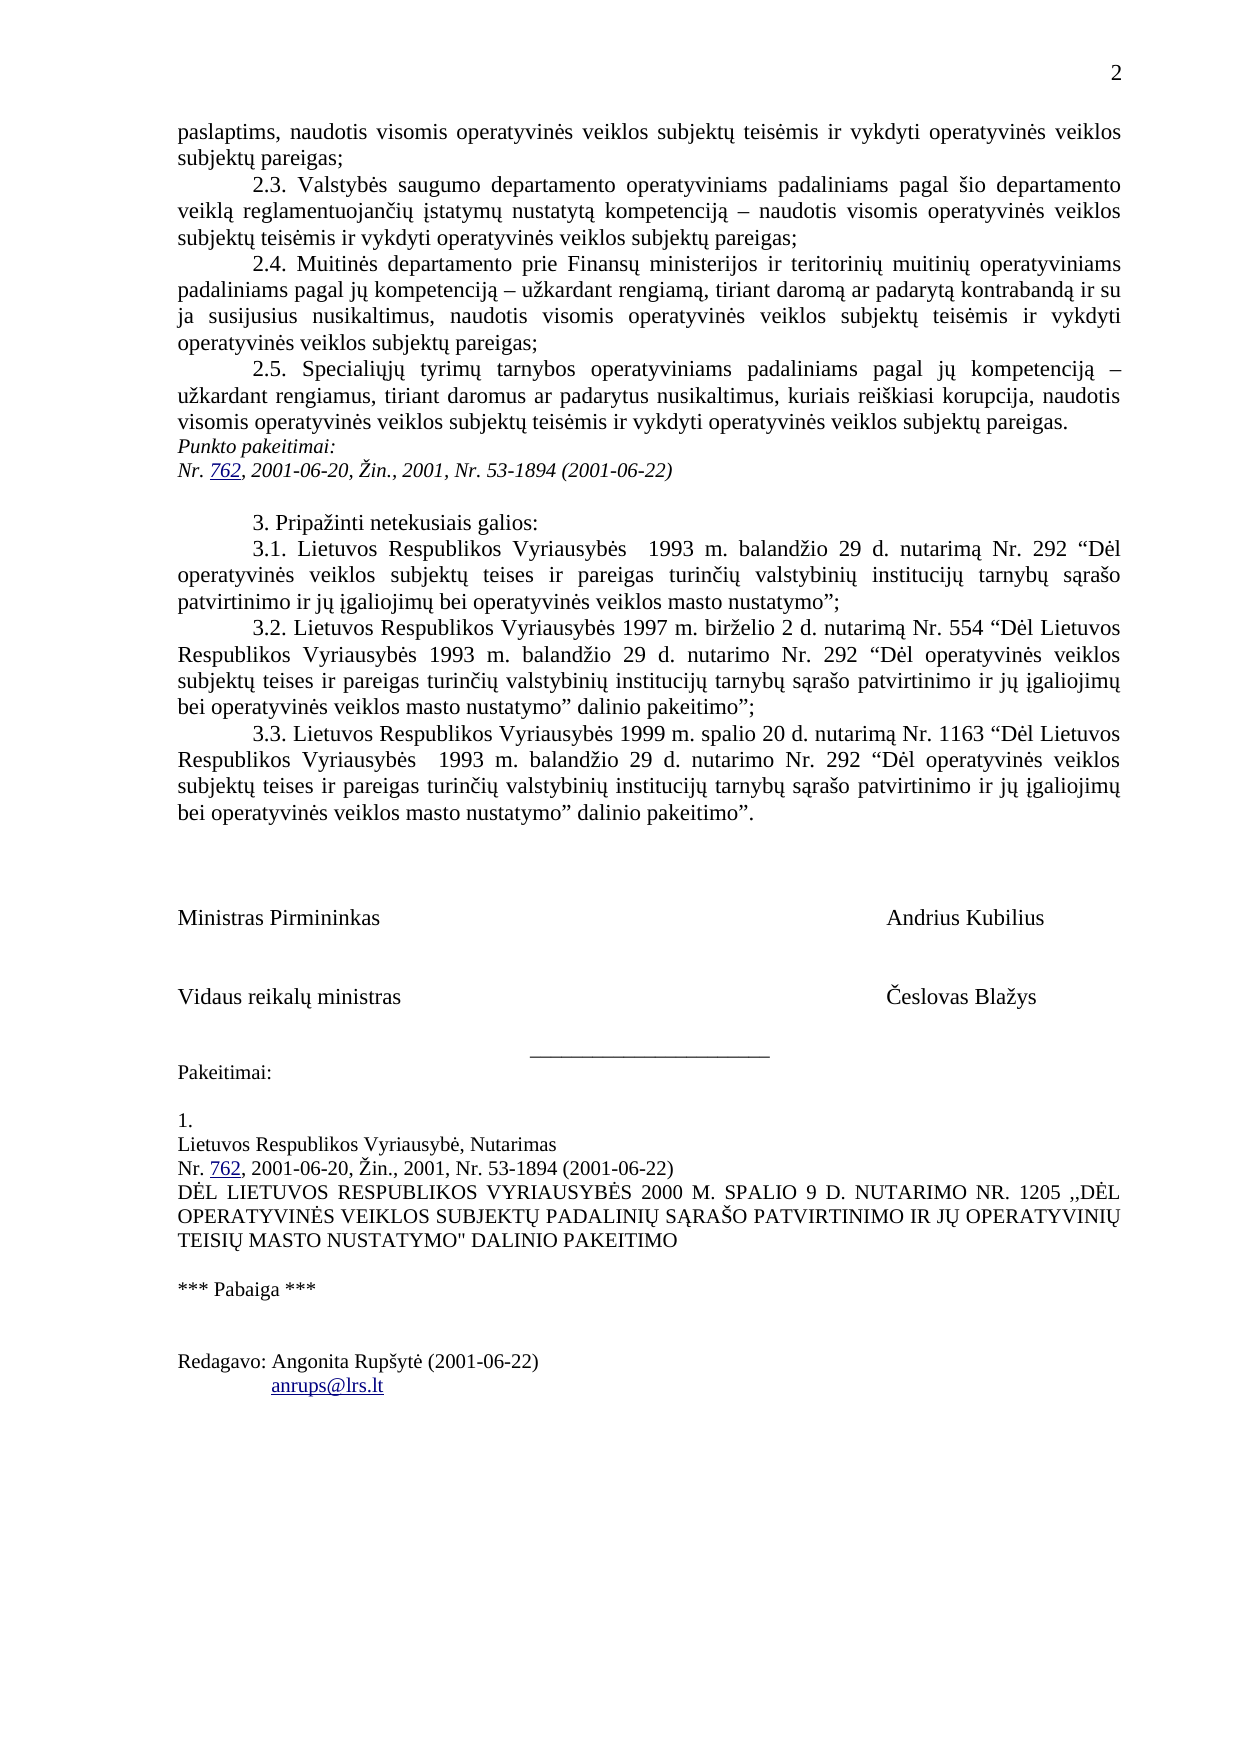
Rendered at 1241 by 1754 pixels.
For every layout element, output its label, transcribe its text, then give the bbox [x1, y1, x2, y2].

text Redagavo: Angonita Rupšytė (2001-06-22) [177, 1349, 1122, 1373]
text Pakeitimai: [177, 1060, 1122, 1084]
text 1. [177, 1108, 1122, 1132]
text 3.2. Lietuvos Respublikos Vyriausybės 1997 m. birželio 2 d. nutarimą Nr. 554 “Dėl Lietuvos Respublikos Vyriausybės 1993 m. balandžio 29 d. nutarimo Nr. 292 “Dėl operatyvinės veiklos subjektų teises ir pareigas turinčių valstybinių institucijų tarnybų sąrašo patvirtinimo ir jų įgaliojimų bei operatyvinės veiklos masto nustatymo” dalinio pakeitimo”; [177, 614, 1122, 720]
text *** Pabaiga *** [177, 1277, 1122, 1301]
text Nr. 762, 2001-06-20, Žin., 2001, Nr. 53-1894 (2001-06-22) [177, 1156, 1122, 1180]
text Ministras Pirmininkas Andrius Kubilius [177, 904, 1122, 931]
text DĖL LIETUVOS RESPUBLIKOS VYRIAUSYBĖS 2000 M. SPALIO 9 D. NUTARIMO NR. 1205 ,,DĖL OPERATYVINĖS VEIKLOS SUBJEKTŲ PADALINIŲ SĄRAŠO PATVIRTINIMO IR JŲ OPERATYVINIŲ TEISIŲ MASTO NUSTATYMO" DALINIO PAKEITIMO [177, 1180, 1122, 1252]
text Lietuvos Respublikos Vyriausybė, Nutarimas [177, 1132, 1122, 1156]
text 3. Pripažinti netekusiais galios: [177, 509, 1122, 535]
text 2.5. Specialiųjų tyrimų tarnybos operatyviniams padaliniams pagal jų kompetenciją – užkardant rengiamus, tiriant daromus ar padarytus nusikaltimus, kuriais reiškiasi korupcija, naudotis visomis operatyvinės veiklos subjektų teisėmis ir vykdyti operatyvinės veiklos subjektų pareigas. [177, 355, 1122, 434]
text 3.3. Lietuvos Respublikos Vyriausybės 1999 m. spalio 20 d. nutarimą Nr. 1163 “Dėl Lietuvos Respublikos Vyriausybės 1993 m. balandžio 29 d. nutarimo Nr. 292 “Dėl operatyvinės veiklos subjektų teises ir pareigas turinčių valstybinių institucijų tarnybų sąrašo patvirtinimo ir jų įgaliojimų bei operatyvinės veiklos masto nustatymo” dalinio pakeitimo”. [177, 720, 1122, 825]
text Nr. 762, 2001-06-20, Žin., 2001, Nr. 53-1894 (2001-06-22) [177, 458, 1122, 482]
text Vidaus reikalų ministras Česlovas Blažys [177, 983, 1122, 1009]
text Punkto pakeitimai: [177, 434, 1122, 458]
text 2.4. Muitinės departamento prie Finansų ministerijos ir teritorinių muitinių operatyviniams padaliniams pagal jų kompetenciją – užkardant rengiamą, tiriant daromą ar padarytą kontrabandą ir su ja susijusius nusikaltimus, naudotis visomis operatyvinės veiklos subjektų teisėmis ir vykdyti operatyvinės veiklos subjektų pareigas; [177, 250, 1122, 355]
text anrups@lrs.lt [177, 1373, 1122, 1397]
text paslaptims, naudotis visomis operatyvinės veiklos subjektų teisėmis ir vykdyti operatyvinės veiklos subjektų pareigas; [177, 118, 1122, 171]
text 3.1. Lietuvos Respublikos Vyriausybės 1993 m. balandžio 29 d. nutarimą Nr. 292 “Dėl operatyvinės veiklos subjektų teises ir pareigas turinčių valstybinių institucijų tarnybų sąrašo patvirtinimo ir jų įgaliojimų bei operatyvinės veiklos masto nustatymo”; [177, 535, 1122, 614]
text 2.3. Valstybės saugumo departamento operatyviniams padaliniams pagal šio departamento veiklą reglamentuojančių įstatymų nustatytą kompetenciją – naudotis visomis operatyvinės veiklos subjektų teisėmis ir vykdyti operatyvinės veiklos subjektų pareigas; [177, 171, 1122, 250]
text _______________________ [177, 1036, 1122, 1060]
